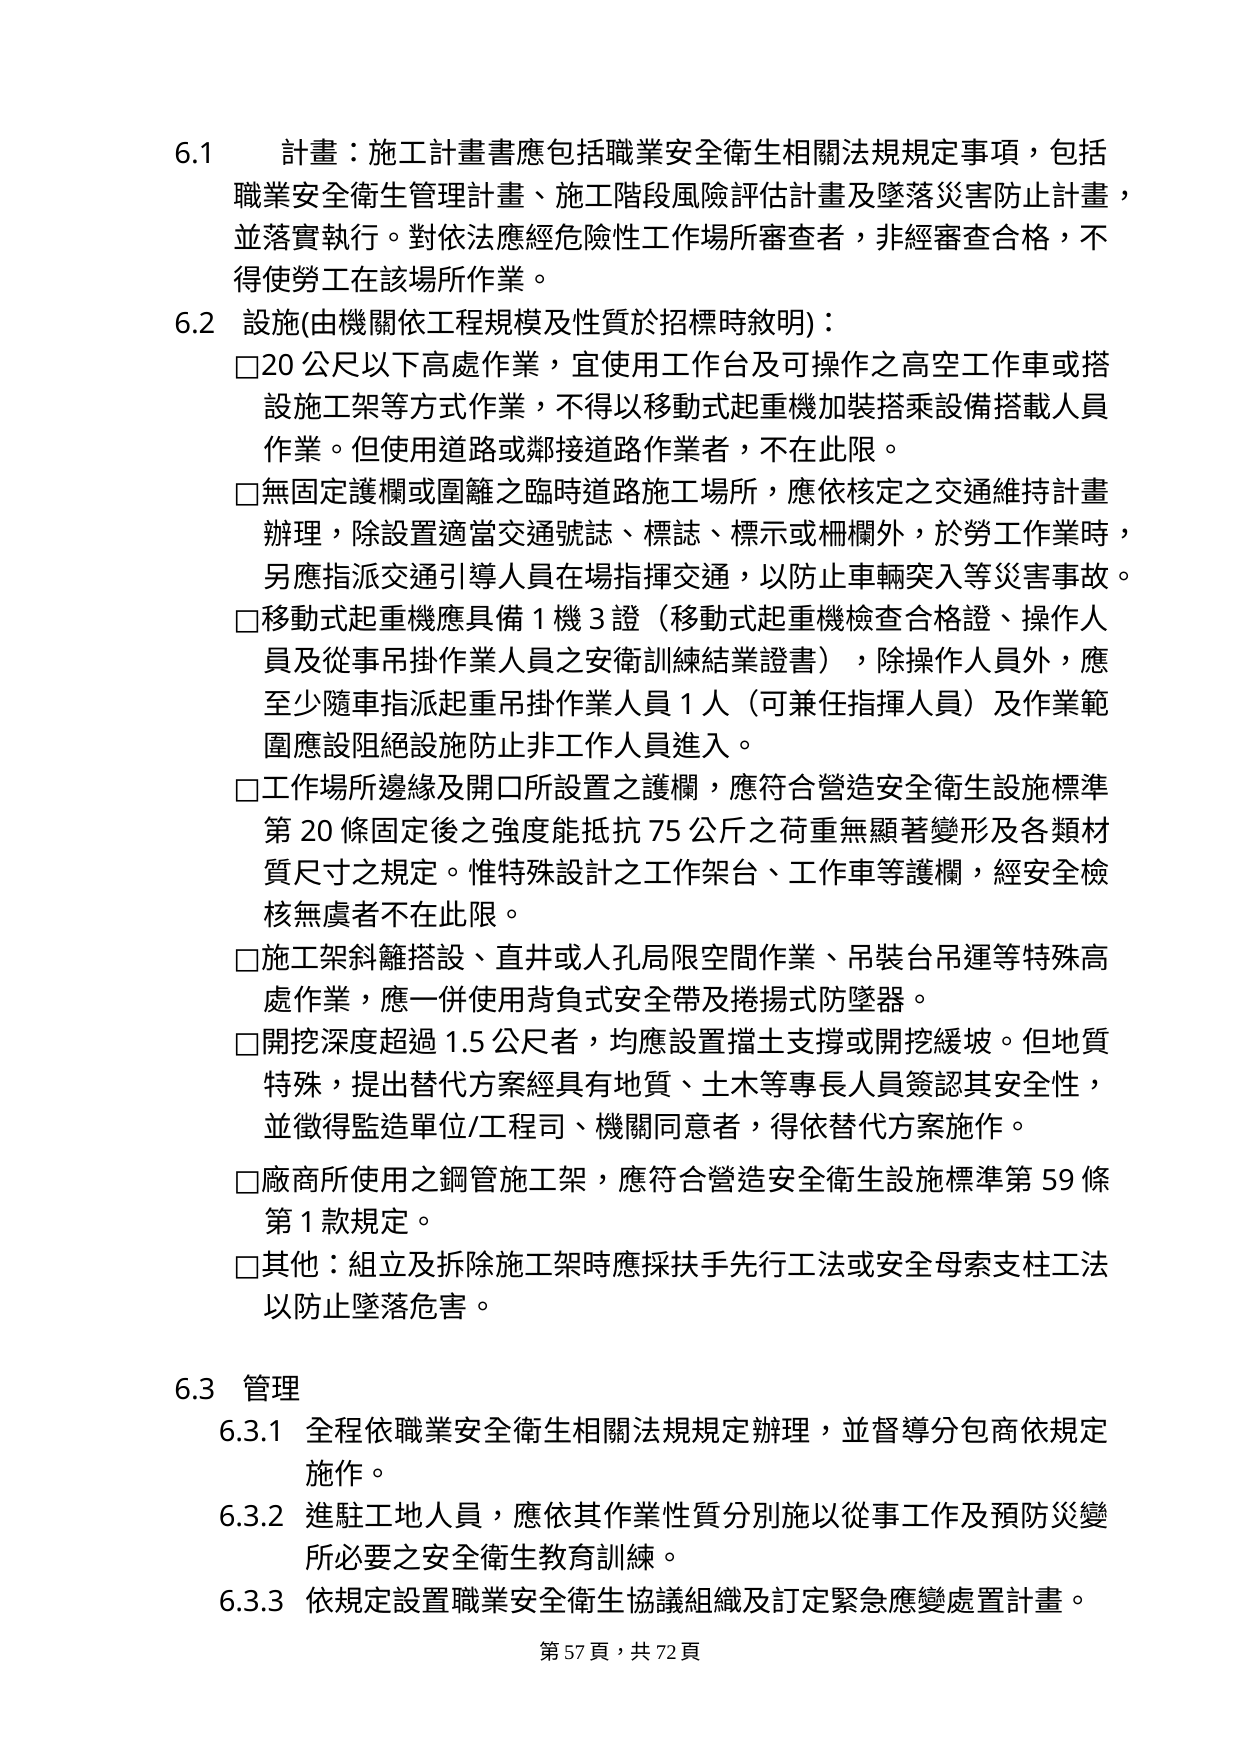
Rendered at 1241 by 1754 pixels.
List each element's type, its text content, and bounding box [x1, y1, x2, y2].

text □無固定護欄或圍籬之臨時道路施工場所，應依核定之交通維持計畫辦理，除設置適當交通號誌、標誌、標示或柵欄外，於勞工作業時，另應指派交通引導人員在場指揮交通，以防止車輛突入等災害事故。 [233, 468, 1110, 596]
text □廠商所使用之鋼管施工架，應符合營造安全衛生設施標準第59條第1款規定。 [233, 1156, 1110, 1241]
text □移動式起重機應具備1機3證（移動式起重機檢查合格證、操作人員及從事吊掛作業人員之安衛訓練結業證書），除操作人員外，應至少隨車指派起重吊掛作業人員1人（可兼任指揮人員）及作業範圍應設阻絕設施防止非工作人員進入。 [233, 596, 1110, 765]
list 全程依職業安全衛生相關法規規定辦理，並督導分包商依規定施作。 [218, 1408, 1110, 1493]
text □開挖深度超過1.5公尺者，均應設置擋土支撐或開挖緩坡。但地質特殊，提出替代方案經具有地質、土木等專長人員簽認其安全性，並徵得監造單位/工程司、機關同意者，得依替代方案施作。 [233, 1019, 1110, 1146]
text □20公尺以下高處作業，宜使用工作台及可操作之高空工作車或搭設施工架等方式作業，不得以移動式起重機加裝搭乘設備搭載人員作業。但使用道路或鄰接道路作業者，不在此限。 [233, 342, 1110, 468]
text □施工架斜籬搭設、直井或人孔局限空間作業、吊裝台吊運等特殊高處作業，應一併使用背負式安全帶及捲揚式防墜器。 [233, 934, 1110, 1019]
list 計畫：施工計畫書應包括職業安全衛生相關法規規定事項，包括職業安全衛生管理計畫、施工階段風險評估計畫及墜落災害防止計畫，並落實執行。對依法應經危險性工作場所審查者，非經審查合格，不得使勞工在該場所作業。 [174, 130, 1110, 299]
list 進駐工地人員，應依其作業性質分別施以從事工作及預防災變所必要之安全衛生教育訓練。 [218, 1493, 1110, 1577]
list 管理 [174, 1366, 1110, 1408]
text □其他：組立及拆除施工架時應採扶手先行工法或安全母索支柱工法以防止墜落危害。 [233, 1241, 1110, 1326]
list 設施(由機關依工程規模及性質於招標時敘明)： [174, 299, 1110, 342]
text □工作場所邊緣及開口所設置之護欄，應符合營造安全衛生設施標準第20條固定後之強度能抵抗75公斤之荷重無顯著變形及各類材質尺寸之規定。惟特殊設計之工作架台、工作車等護欄，經安全檢核無虞者不在此限。 [233, 765, 1110, 934]
list 依規定設置職業安全衛生協議組織及訂定緊急應變處置計畫。 [218, 1577, 1110, 1620]
